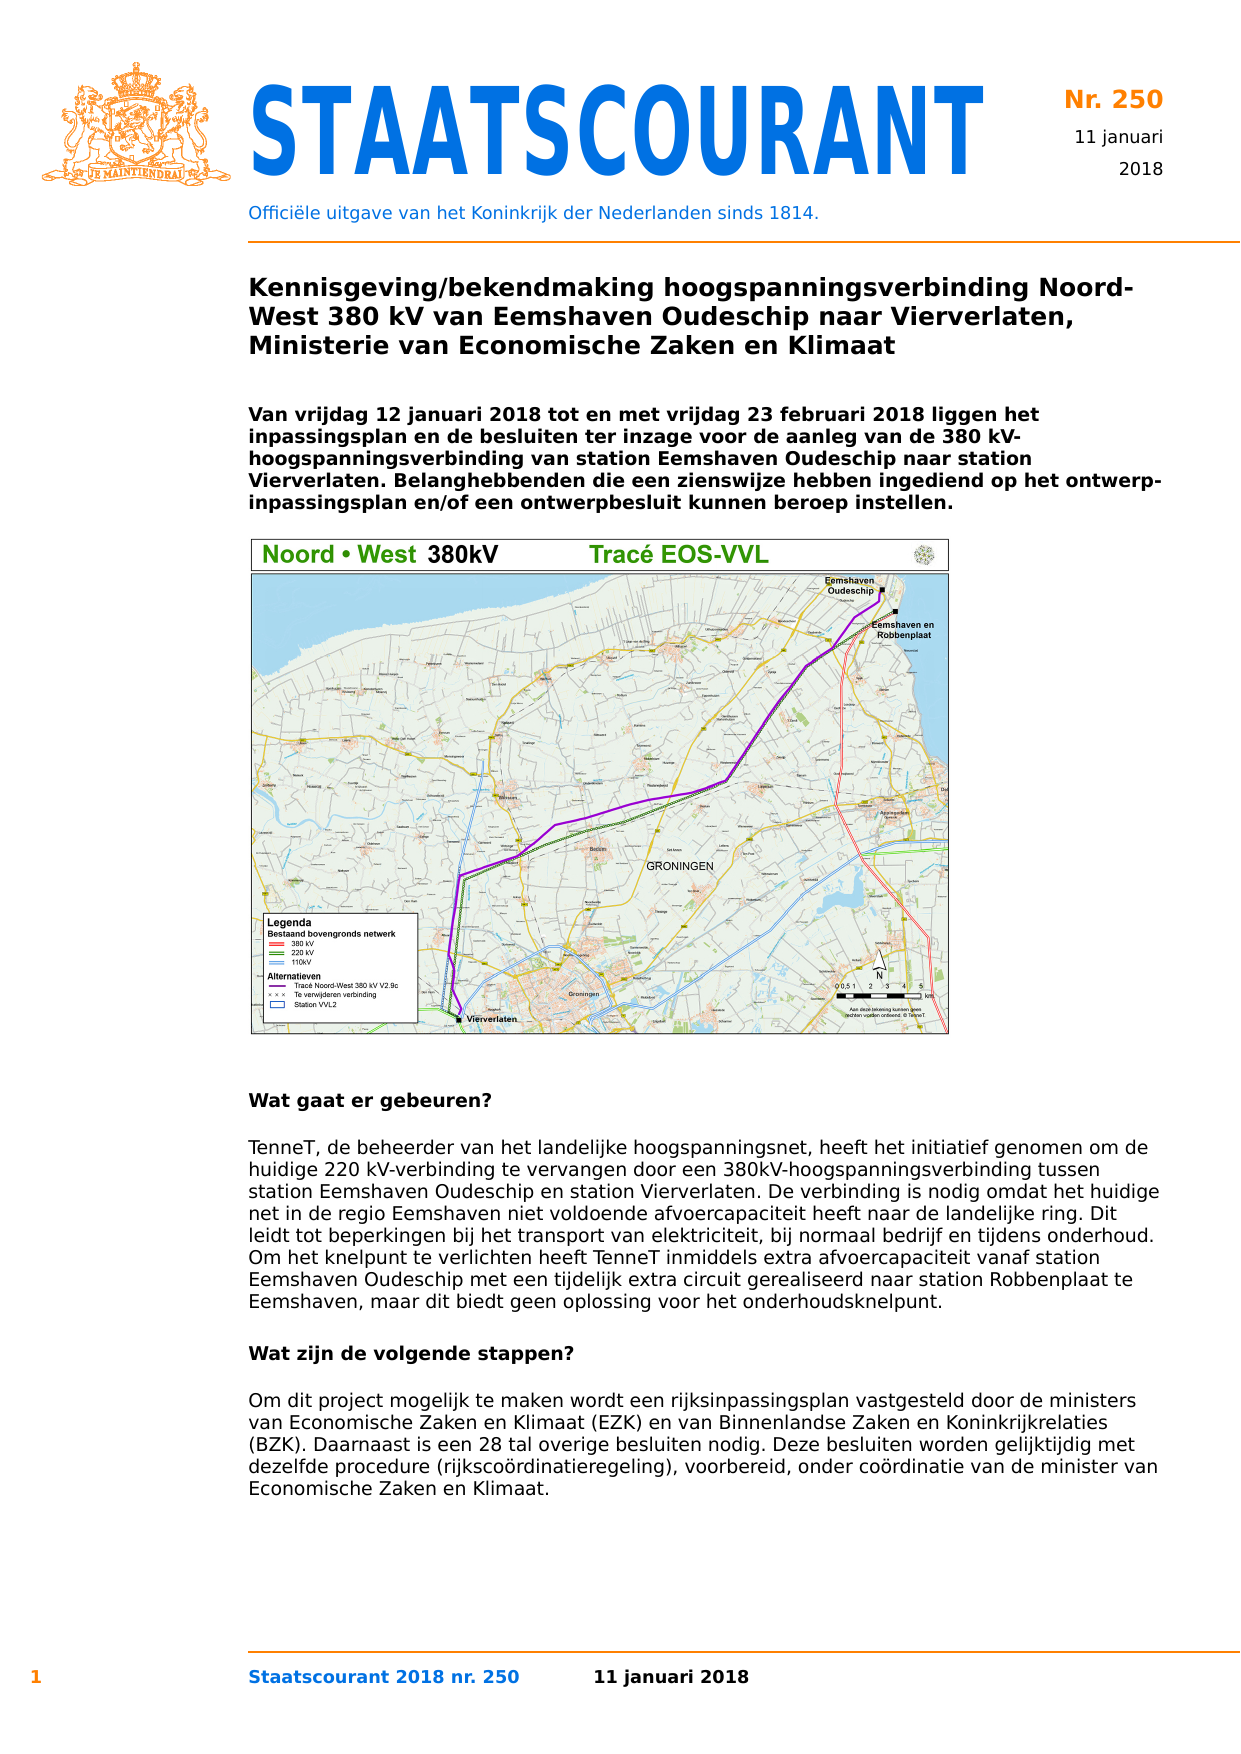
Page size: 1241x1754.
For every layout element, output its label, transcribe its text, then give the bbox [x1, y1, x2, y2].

subtitle Wat zijn de volgende stappen? [248, 1343, 1163, 1365]
table_cell 2018 [998, 153, 1240, 203]
table_cell Officiële uitgave van het Koninkrijk der Nederlanden sinds 1814. [248, 203, 1240, 241]
table_header STAATSCOURANT [248, 62, 998, 203]
picture [41, 62, 231, 186]
table_cell 11 januari [998, 121, 1240, 153]
text Van vrijdag 12 januari 2018 tot en met vrijdag 23 februari 2018 liggen het inpassingsplan en de besluiten ter inzage voor de aanleg van de 380 kV-hoogspanningsverbinding van station Eemshaven Oudeschip naar station Vierverlaten. Belanghebbenden die een zienswijze hebben ingediend op het ontwerp-inpassingsplan en/of een ontwerpbesluit kunnen beroep instellen. [248, 404, 1163, 514]
subtitle Wat gaat er gebeuren? [248, 1090, 1163, 1112]
text Om dit project mogelijk te maken wordt een rijksinpassingsplan vastgesteld door de ministers van Economische Zaken en Klimaat (EZK) en van Binnenlandse Zaken en Koninkrijkrelaties (BZK). Daarnaast is een 28 tal overige besluiten nodig. Deze besluiten worden gelijktijdig met dezelfde procedure (rijkscoördinatieregeling), voorbereid, onder coördinatie van de minister van Economische Zaken en Klimaat. [248, 1390, 1163, 1500]
text TenneT, de beheerder van het landelijke hoogspanningsnet, heeft het initiatief genomen om de huidige 220 kV-verbinding te vervangen door een 380kV-hoogspanningsverbinding tussen station Eemshaven Oudeschip en station Vierverlaten. De verbinding is nodig omdat het huidige net in de regio Eemshaven niet voldoende afvoercapaciteit heeft naar de landelijke ring. Dit leidt tot beperkingen bij het transport van elektriciteit, bij normaal bedrijf en tijdens onderhoud. Om het knelpunt te verlichten heeft TenneT inmiddels extra afvoercapaciteit vanaf station Eemshaven Oudeschip met een tijdelijk extra circuit gerealiseerd naar station Robbenplaat te Eemshaven, maar dit biedt geen oplossing voor het onderhoudsknelpunt. [248, 1137, 1163, 1313]
table_header [25, 62, 248, 241]
picture [248, 536, 951, 1038]
table_header Nr. 250 [998, 62, 1240, 121]
subtitle Kennisgeving/bekendmaking hoogspanningsverbinding Noord-West 380 kV van Eemshaven Oudeschip naar Vierverlaten, Ministerie van Economische Zaken en Klimaat [248, 273, 1163, 361]
